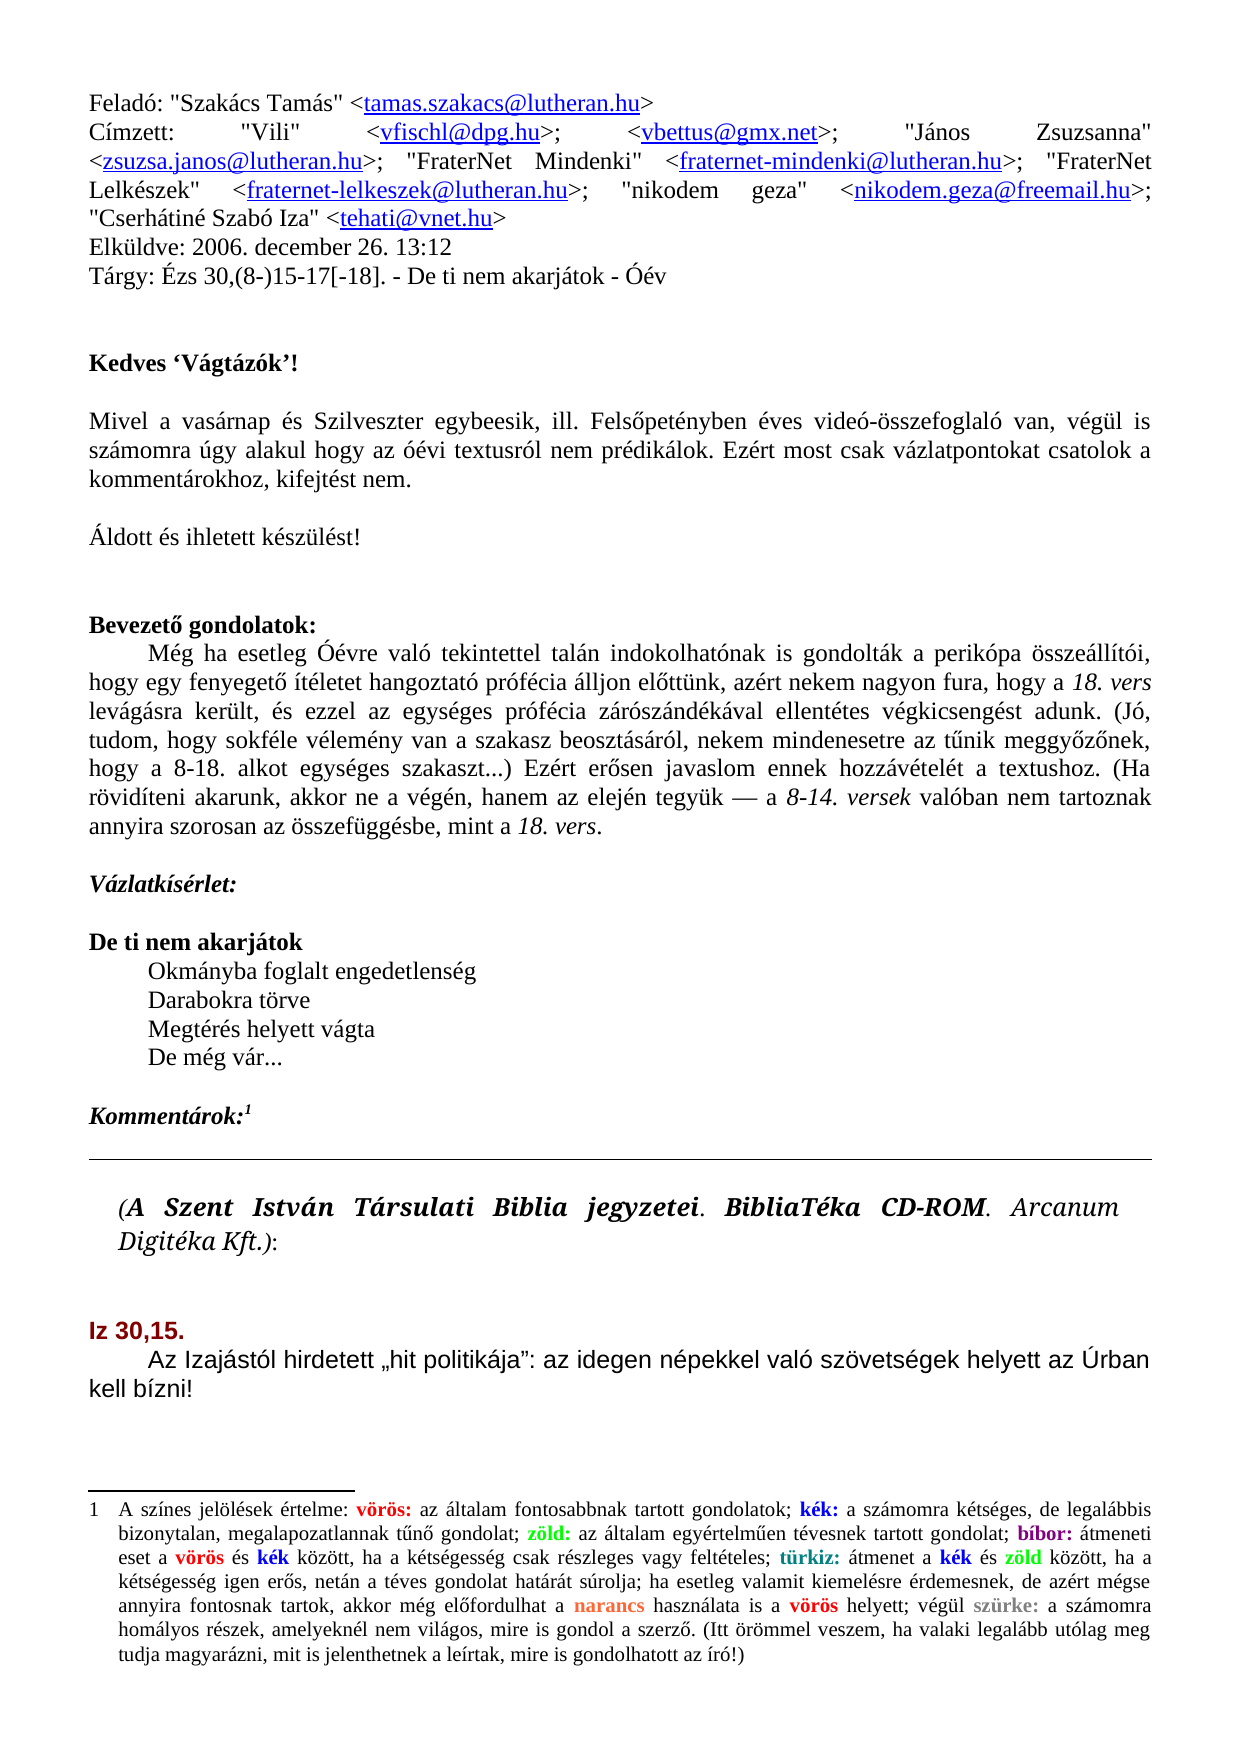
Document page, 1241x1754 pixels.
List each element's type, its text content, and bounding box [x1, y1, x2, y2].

text A színes jelölések értelme: vörös: az általam fontosabbnak tartott gondolatok; kék: a számomra kétséges, de legalábbis bizonytalan, megalapozatlannak tűnő gondolat; zöld: az általam egyértelműen tévesnek tartott gondolat; bíbor: átmeneti eset a vörös és kék között, ha a kétségesség csak részleges vagy feltételes; türkiz: átmenet a kék és zöld között, ha a kétségesség igen erős, netán a téves gondolat határát súrolja; ha esetleg valamit kiemelésre érdemesnek, de azért mégse annyira fontosnak tartok, akkor még előfordulhat a narancs használata is a vörös helyett; végül szürke: a számomra homályos részek, amelyeknél nem világos, mire is gondol a szerző. (Itt örömmel veszem, ha valaki legalább utólag meg tudja magyarázni, mit is jelenthetnek a leírtak, mire is gondolhatott az író!) [88, 1497, 1152, 1665]
text Darabokra törve [88, 985, 1152, 1014]
text Tárgy: Ézs 30,(8-)15-17[-18]. - De ti nem akarjátok - Óév [88, 261, 1152, 290]
text Áldott és ihletett készülést! [88, 522, 1152, 551]
text Bevezető gondolatok: [88, 610, 1152, 638]
text Mivel a vasárnap és Szilveszter egybeesik, ill. Felsőpetényben éves videó-összefoglaló van, végül is számomra úgy alakul hogy az óévi textusról nem prédikálok. Ezért most csak vázlatpontokat csatolok a kommentárokhoz, kifejtést nem. [88, 406, 1152, 492]
text Okmányba foglalt engedetlenség [88, 956, 1152, 985]
text Kommentárok: [88, 1101, 1152, 1129]
text (A Szent István Társulati Biblia jegyzetei. BibliaTéka CD-ROM. Arcanum Digitéka Kft.): [88, 1160, 1152, 1287]
text Vázlatkísérlet: [88, 869, 1152, 898]
text Az Izajástól hirdetett „hit politikája”: az idegen népekkel való szövetségek helyett az Úrban kell bízni! [88, 1345, 1152, 1403]
text Még ha esetleg Óévre való tekintettel talán indokolhatónak is gondolták a perikópa összeállítói, hogy egy fenyegető ítéletet hangoztató prófécia álljon előttünk, azért nekem nagyon fura, hogy a 18. vers levágásra került, és ezzel az egységes prófécia zárószándékával ellentétes végkicsengést adunk. (Jó, tudom, hogy sokféle vélemény van a szakasz beosztásáról, nekem mindenesetre az tűnik meggyőzőnek, hogy a 8-18. alkot egységes szakaszt...) Ezért erősen javaslom ennek hozzávételét a textushoz. (Ha rövidíteni akarunk, akkor ne a végén, hanem az elején tegyük — a 8-14. versek valóban nem tartoznak annyira szorosan az összefüggésbe, mint a 18. vers. [88, 638, 1152, 840]
text De még vár... [88, 1042, 1152, 1071]
text Elküldve: 2006. december 26. 13:12 [88, 232, 1152, 261]
text Iz 30,15. [88, 1316, 1152, 1345]
text De ti nem akarjátok [88, 927, 1152, 956]
text Feladó: "Szakács Tamás" <tamas.szakacs@lutheran.hu> [88, 88, 1152, 117]
text Megtérés helyett vágta [88, 1014, 1152, 1042]
subtitle Kedves ‘Vágtázók’! [88, 348, 1152, 377]
text Címzett: "Vili" <vfischl@dpg.hu>; <vbettus@gmx.net>; "János Zsuzsanna" <zsuzsa.janos@lutheran.hu>; "FraterNet Mindenki" <fraternet-mindenki@lutheran.hu>; "FraterNet Lelkészek" <fraternet-lelkeszek@lutheran.hu>; "nikodem geza" <nikodem.geza@freemail.hu>; "Cserhátiné Szabó Iza" <tehati@vnet.hu> [88, 117, 1152, 232]
